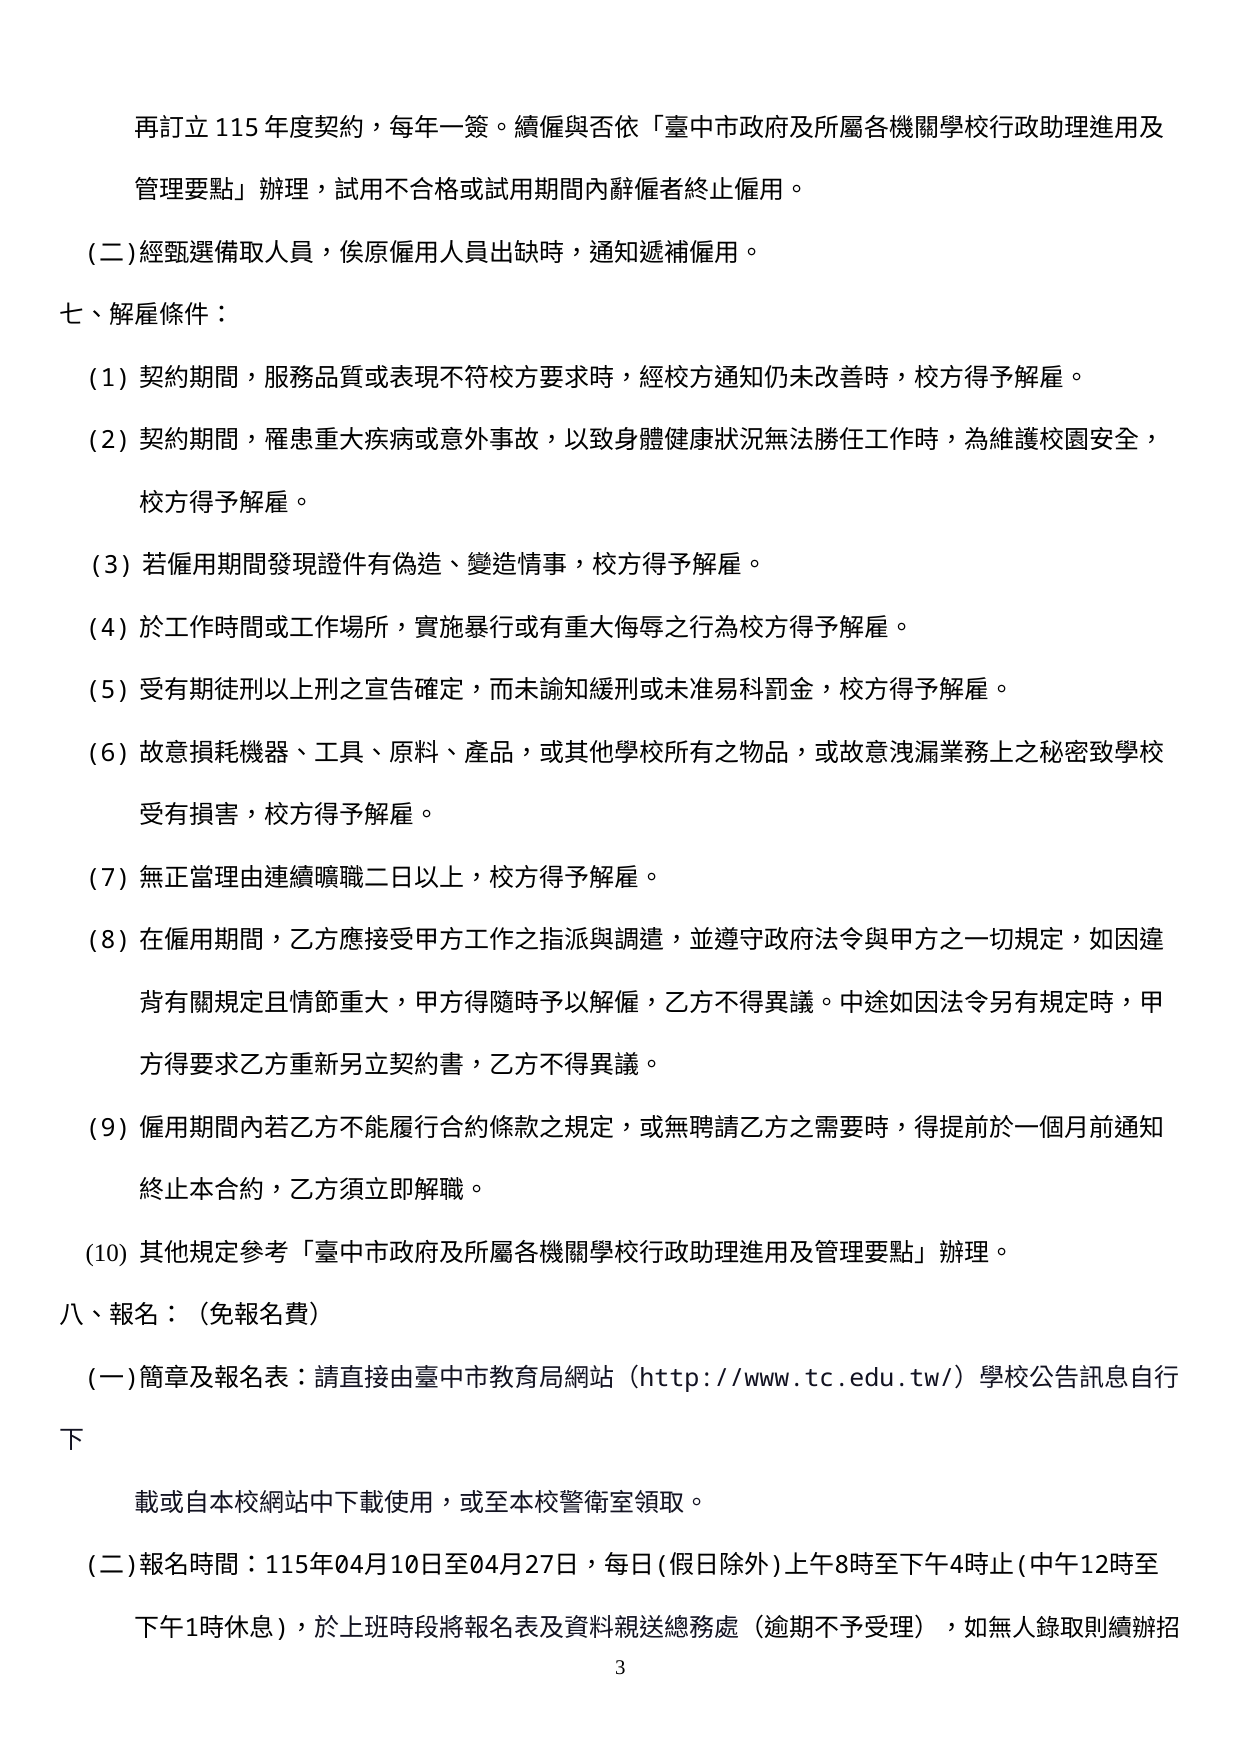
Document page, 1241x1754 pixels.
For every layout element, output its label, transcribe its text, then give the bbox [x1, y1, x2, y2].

list 契約期間，服務品質或表現不符校方要求時，經校方通知仍未改善時，校方得予解雇。 [85, 334, 1181, 396]
list 若僱用期間發現證件有偽造、變造情事，校方得予解雇。 [88, 521, 1181, 584]
list 其他規定參考「臺中市政府及所屬各機關學校行政助理進用及管理要點」辦理。 [85, 1209, 1181, 1271]
text (一)簡章及報名表：請直接由臺中市教育局網站（http://www.tc.edu.tw/）學校公告訊息自行下 [59, 1334, 1181, 1459]
text 八、報名：（免報名費） [59, 1271, 1181, 1334]
text 七、解雇條件： [59, 271, 1181, 334]
text 載或自本校網站中下載使用，或至本校警衛室領取。 [59, 1459, 1181, 1521]
list 受有期徒刑以上刑之宣告確定，而未諭知緩刑或未准易科罰金，校方得予解雇。 [85, 646, 1181, 709]
text (二)報名時間：115年04月10日至04月27日，每日(假日除外)上午8時至下午4時止(中午12時至下午1時休息)，於上班時段將報名表及資料親送總務處（逾期不予受理），如無人錄取則續辦招 [59, 1521, 1181, 1646]
text (二)經甄選備取人員，俟原僱用人員出缺時，通知遞補僱用。 [59, 209, 1181, 271]
list 無正當理由連續曠職二日以上，校方得予解雇。 [85, 834, 1181, 896]
text 再訂立115年度契約，每年一簽。續僱與否依「臺中市政府及所屬各機關學校行政助理進用及管理要點」辦理，試用不合格或試用期間內辭僱者終止僱用。 [84, 84, 1181, 209]
list 故意損耗機器、工具、原料、產品，或其他學校所有之物品，或故意洩漏業務上之秘密致學校受有損害，校方得予解雇。 [85, 709, 1181, 834]
list 契約期間，罹患重大疾病或意外事故，以致身體健康狀況無法勝任工作時，為維護校園安全，校方得予解雇。 [85, 396, 1181, 521]
list 在僱用期間，乙方應接受甲方工作之指派與調遣，並遵守政府法令與甲方之一切規定，如因違背有關規定且情節重大，甲方得隨時予以解僱，乙方不得異議。中途如因法令另有規定時，甲方得要求乙方重新另立契約書，乙方不得異議。 [85, 896, 1181, 1084]
list 於工作時間或工作場所，實施暴行或有重大侮辱之行為校方得予解雇。 [85, 584, 1181, 646]
list 僱用期間內若乙方不能履行合約條款之規定，或無聘請乙方之需要時，得提前於一個月前通知終止本合約，乙方須立即解職。 [85, 1084, 1181, 1209]
